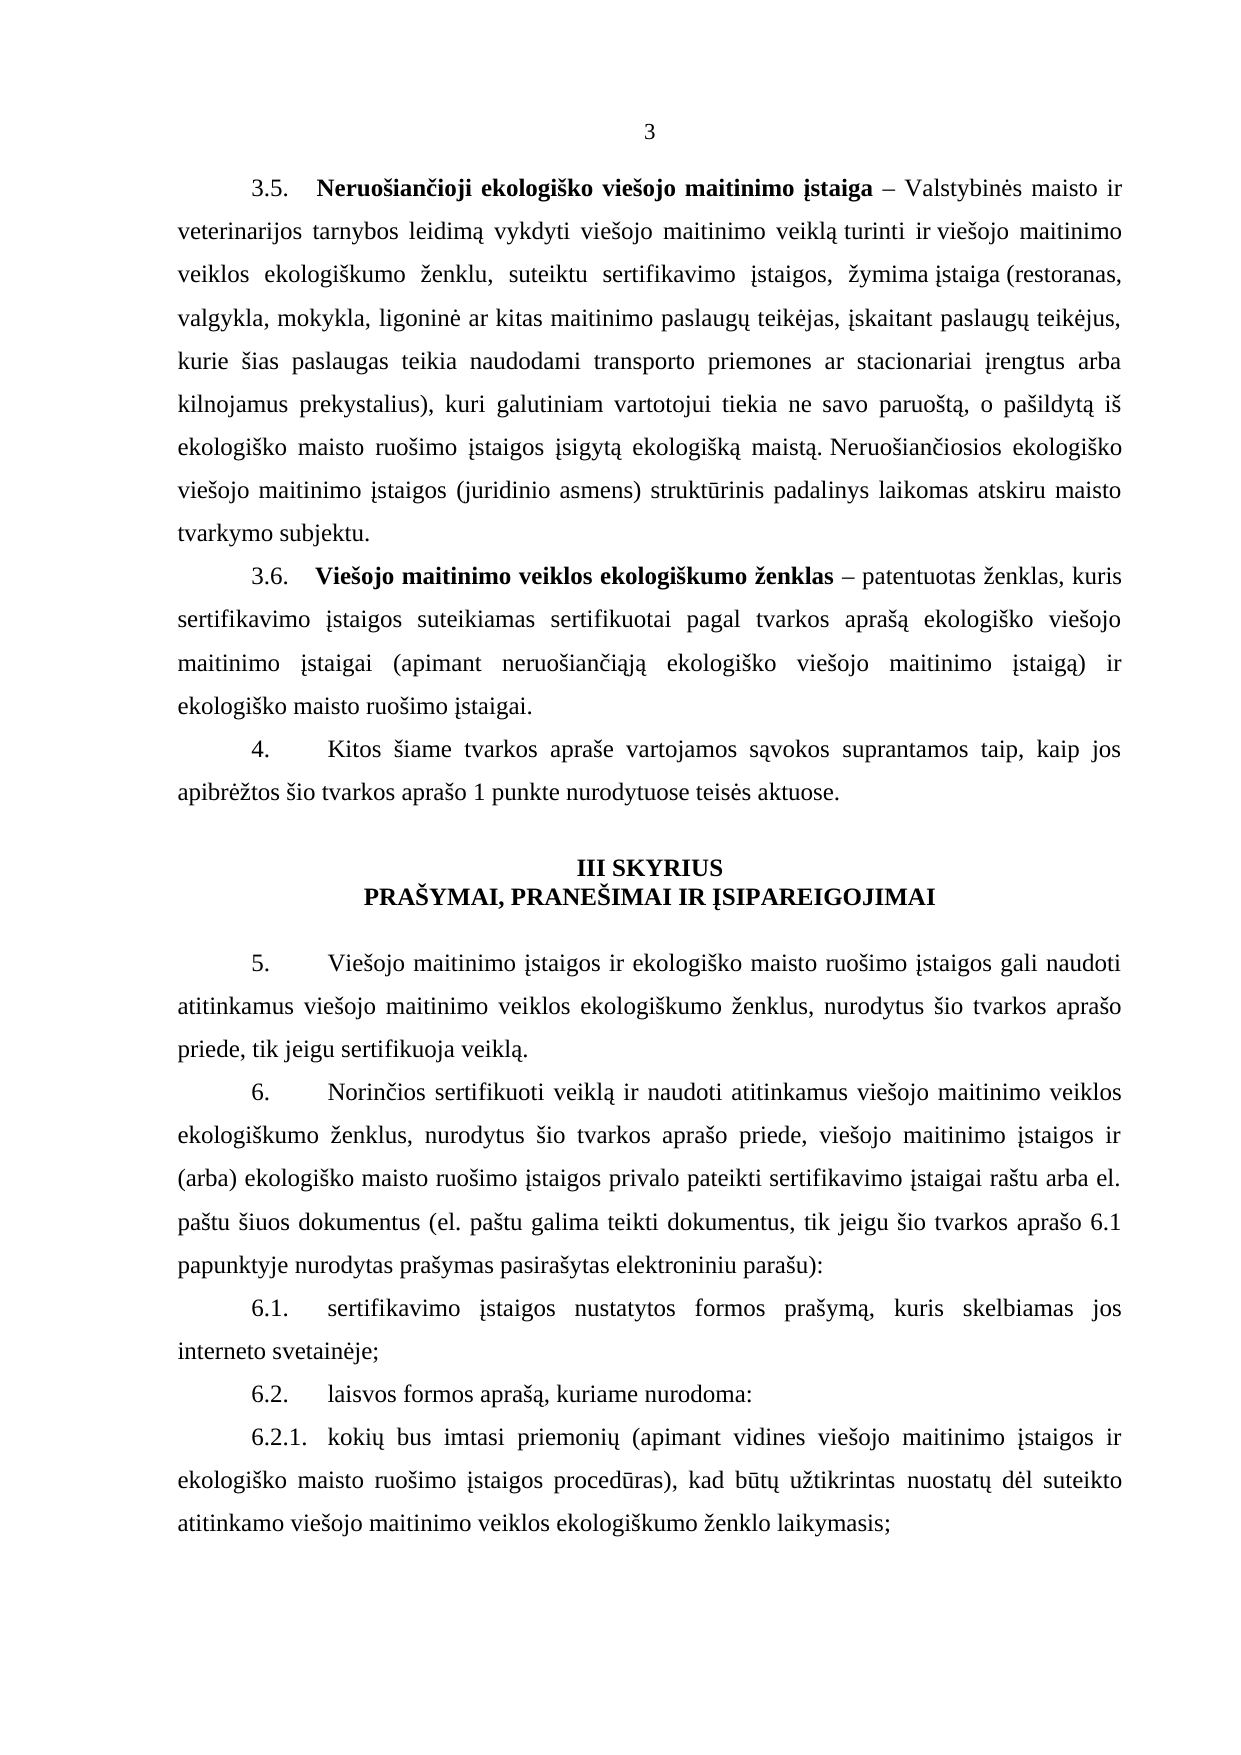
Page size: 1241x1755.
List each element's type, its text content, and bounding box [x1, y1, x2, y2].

text 5. Viešojo maitinimo įstaigos ir ekologiško maisto ruošimo įstaigos gali naudoti atitinkamus viešojo maitinimo veiklos ekologiškumo ženklus, nurodytus šio tvarkos aprašo priede, tik jeigu sertifikuoja veiklą. [177, 948, 1122, 1063]
text 6.1. sertifikavimo įstaigos nustatytos formos prašymą, kuris skelbiamas jos interneto svetainėje; [177, 1293, 1122, 1365]
text 6. Norinčios sertifikuoti veiklą ir naudoti atitinkamus viešojo maitinimo veiklos ekologiškumo ženklus, nurodytus šio tvarkos aprašo priede, viešojo maitinimo įstaigos ir (arba) ekologiško maisto ruošimo įstaigos privalo pateikti sertifikavimo įstaigai raštu arba el. paštu šiuos dokumentus (el. paštu galima teikti dokumentus, tik jeigu šio tvarkos aprašo 6.1 papunktyje nurodytas prašymas pasirašytas elektroniniu parašu): [177, 1077, 1122, 1278]
text 6.2.1. kokių bus imtasi priemonių (apimant vidines viešojo maitinimo įstaigos ir ekologiško maisto ruošimo įstaigos procedūras), kad būtų užtikrintas nuostatų dėl suteikto atitinkamo viešojo maitinimo veiklos ekologiškumo ženklo laikymasis; [177, 1422, 1122, 1537]
text 3.6. Viešojo maitinimo veiklos ekologiškumo ženklas – patentuotas ženklas, kuris sertifikavimo įstaigos suteikiamas sertifikuotai pagal tvarkos aprašą ekologiško viešojo maitinimo įstaigai (apimant neruošiančiąją ekologiško viešojo maitinimo įstaigą) ir ekologiško maisto ruošimo įstaigai. [177, 561, 1122, 719]
text 3.5. Neruošiančioji ekologiško viešojo maitinimo įstaiga – Valstybinės maisto ir veterinarijos tarnybos leidimą vykdyti viešojo maitinimo veiklą turinti ir viešojo maitinimo veiklos ekologiškumo ženklu, suteiktu sertifikavimo įstaigos, žymima įstaiga (restoranas, valgykla, mokykla, ligoninė ar kitas maitinimo paslaugų teikėjas, įskaitant paslaugų teikėjus, kurie šias paslaugas teikia naudodami transporto priemones ar stacionariai įrengtus arba kilnojamus prekystalius), kuri galutiniam vartotojui tiekia ne savo paruoštą, o pašildytą iš ekologiško maisto ruošimo įstaigos įsigytą ekologišką maistą. Neruošiančiosios ekologiško viešojo maitinimo įstaigos (juridinio asmens) struktūrinis padalinys laikomas atskiru maisto tvarkymo subjektu. [177, 173, 1122, 547]
text PRAŠYMAI, PRANEŠIMAI ir įsipareigojimai [177, 882, 1122, 911]
text 4. Kitos šiame tvarkos apraše vartojamos sąvokos suprantamos taip, kaip jos apibrėžtos šio tvarkos aprašo 1 punkte nurodytuose teisės aktuose. [177, 734, 1122, 806]
text III SKYRIUS [177, 853, 1122, 882]
text 6.2. laisvos formos aprašą, kuriame nurodoma: [177, 1379, 1122, 1408]
